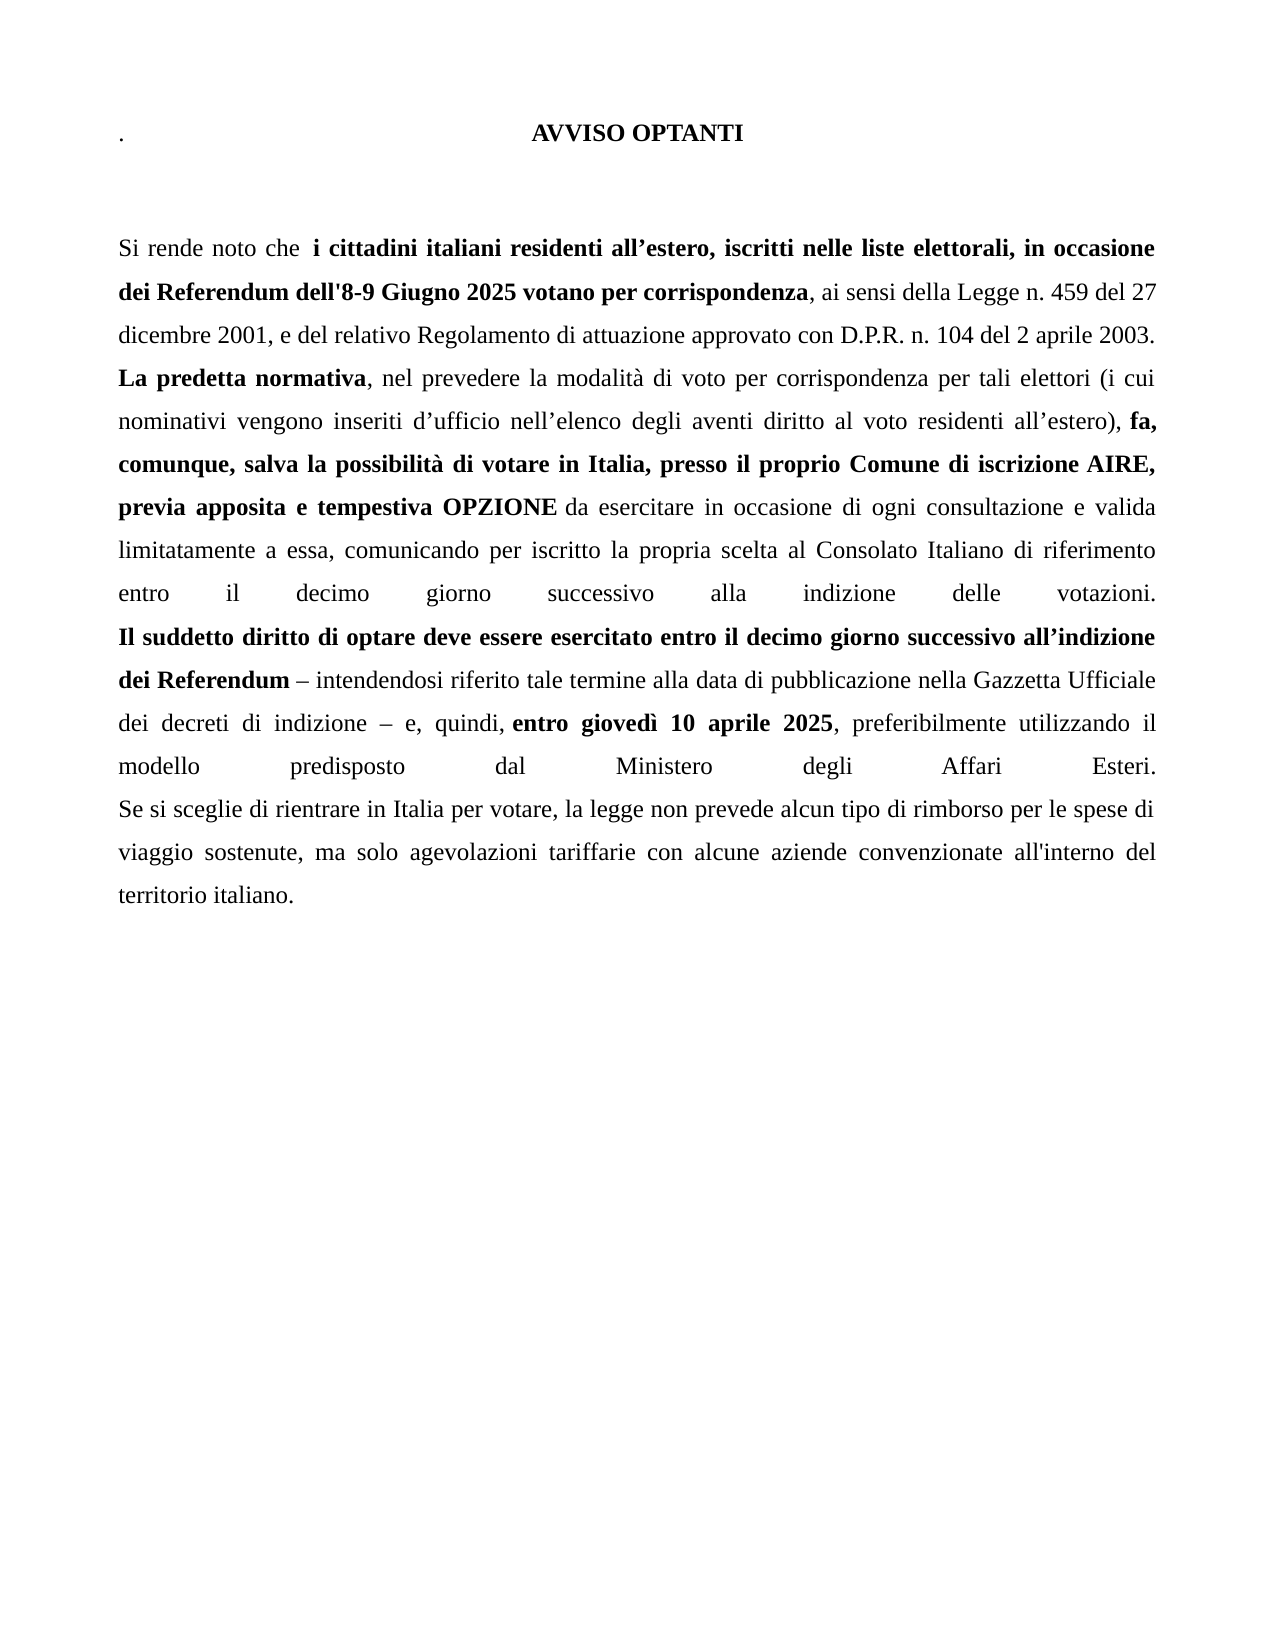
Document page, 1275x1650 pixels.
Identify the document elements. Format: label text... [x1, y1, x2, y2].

text Si rende noto che i cittadini italiani residenti all’estero, iscritti nelle liste elettorali, in occasione dei Referendum dell'8-9 Giugno 2025 votano per corrispondenza, ai sensi della Legge n. 459 del 27 dicembre 2001, e del relativo Regolamento di attuazione approvato con D.P.R. n. 104 del 2 aprile 2003. La predetta normativa, nel prevedere la modalità di voto per corrispondenza per tali elettori (i cui nominativi vengono inseriti d’ufficio nell’elenco degli aventi diritto al voto residenti all’estero), fa, comunque, salva la possibilità di votare in Italia, presso il proprio Comune di iscrizione AIRE, previa apposita e tempestiva OPZIONE da esercitare in occasione di ogni consultazione e valida limitatamente a essa, comunicando per iscritto la propria scelta al Consolato Italiano di riferimento entro il decimo giorno successivo alla indizione delle votazioni. Il suddetto diritto di optare deve essere esercitato entro il decimo giorno successivo all’indizione dei Referendum – intendendosi riferito tale termine alla data di pubblicazione nella Gazzetta Ufficiale dei decreti di indizione – e, quindi, entro giovedì 10 aprile 2025, preferibilmente utilizzando il modello predisposto dal Ministero degli Affari Esteri. Se si sceglie di rientrare in Italia per votare, la legge non prevede alcun tipo di rimborso per le spese di viaggio sostenute, ma solo agevolazioni tariffarie con alcune aziende convenzionate all'interno del territorio italiano. [118, 233, 1157, 909]
text AVVISO OPTANTI [121, 118, 1157, 147]
